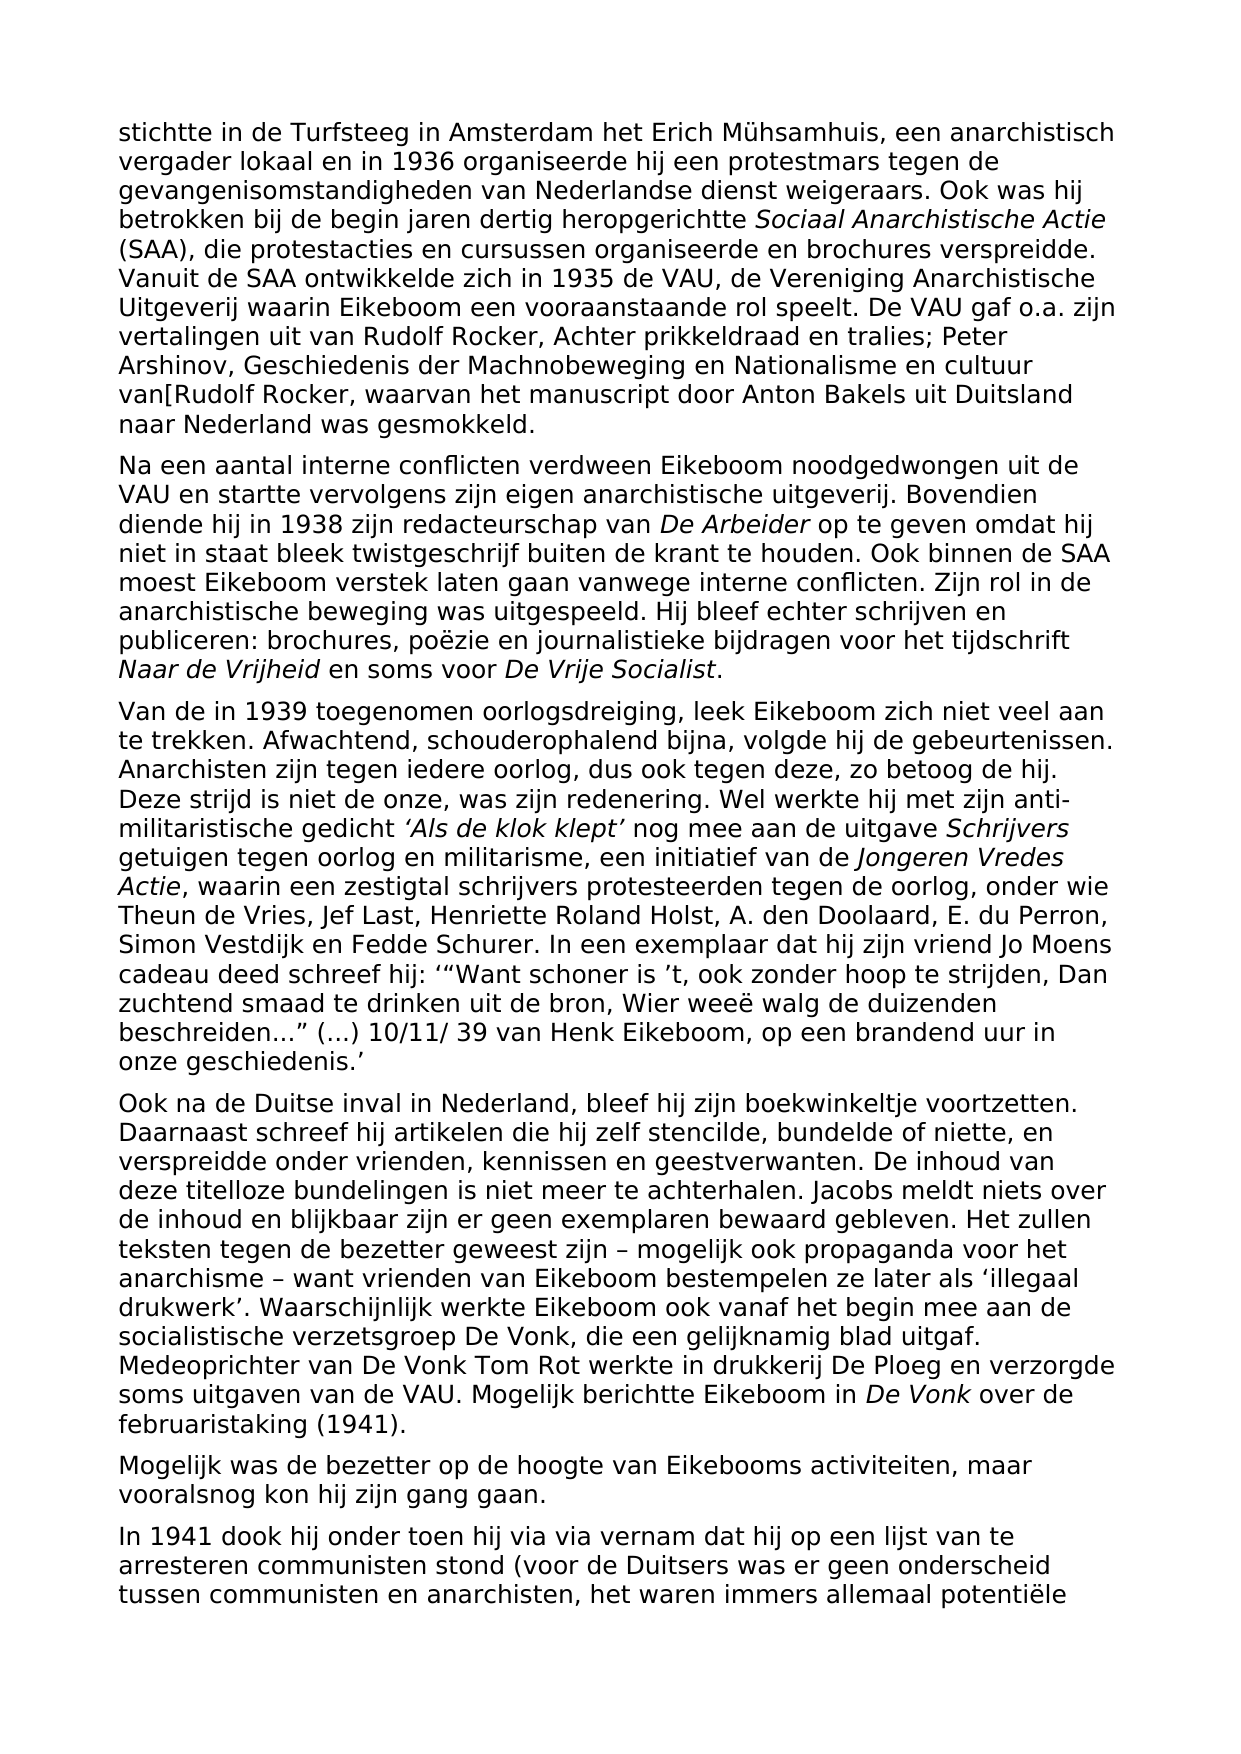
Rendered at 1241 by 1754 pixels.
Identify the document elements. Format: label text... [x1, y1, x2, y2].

text stichtte in de Turfsteeg in Amsterdam het Erich Mühsamhuis, een anarchistisch vergader lokaal en in 1936 organiseerde hij een protestmars tegen de gevangenisomstandigheden van Nederlandse dienst weigeraars. Ook was hij betrokken bij de begin jaren dertig heropgerichtte Sociaal Anarchistische Actie (SAA), die protestacties en cursussen organiseerde en brochures verspreidde. Vanuit de SAA ontwikkelde zich in 1935 de VAU, de Vereniging Anarchistische Uitgeverij waarin Eikeboom een vooraanstaande rol speelt. De VAU gaf o.a. zijn vertalingen uit van Rudolf Rocker, Achter prikkeldraad en tralies; Peter Arshinov, Geschiedenis der Machnobeweging en Nationalisme en cultuur van[Rudolf Rocker, waarvan het manuscript door Anton Bakels uit Duitsland naar Nederland was gesmokkeld. [118, 118, 1122, 439]
text Na een aantal interne conflicten verdween Eikeboom noodgedwongen uit de VAU en startte vervolgens zijn eigen anarchistische uitgeverij. Bovendien diende hij in 1938 zijn redacteurschap van De Arbeider op te geven omdat hij niet in staat bleek twistgeschrijf buiten de krant te houden. Ook binnen de SAA moest Eikeboom verstek laten gaan vanwege interne conflicten. Zijn rol in de anarchistische beweging was uitgespeeld. Hij bleef echter schrijven en publiceren: brochures, poëzie en journalistieke bijdragen voor het tijdschrift Naar de Vrijheid en soms voor De Vrije Socialist. [118, 451, 1122, 685]
text Van de in 1939 toegenomen oorlogsdreiging, leek Eikeboom zich niet veel aan te trekken. Afwachtend, schouderophalend bijna, volgde hij de gebeurtenissen. Anarchisten zijn tegen iedere oorlog, dus ook tegen deze, zo betoog de hij. Deze strijd is niet de onze, was zijn redenering. Wel werkte hij met zijn anti-militaristische gedicht ‘Als de klok klept’ nog mee aan de uitgave Schrijvers getuigen tegen oorlog en militarisme, een initiatief van de Jongeren Vredes Actie, waarin een zestigtal schrijvers protesteerden tegen de oorlog, onder wie Theun de Vries, Jef Last, Henriette Roland Holst, A. den Doolaard, E. du Perron, Simon Vestdijk en Fedde Schurer. In een exemplaar dat hij zijn vriend Jo Moens cadeau deed schreef hij: ‘“Want schoner is ’t, ook zonder hoop te strijden, Dan zuchtend smaad te drinken uit de bron, Wier weeë walg de duizenden beschreiden...” (...) 10/11/ 39 van Henk Eikeboom, op een brandend uur in onze geschiedenis.’ [118, 697, 1122, 1076]
text In 1941 dook hij onder toen hij via via vernam dat hij op een lijst van te arresteren communisten stond (voor de Duitsers was er geen onderscheid tussen communisten en anarchisten, het waren immers allemaal potentiële [118, 1522, 1122, 1610]
text Mogelijk was de bezetter op de hoogte van Eikebooms activiteiten, maar vooralsnog kon hij zijn gang gaan. [118, 1451, 1122, 1510]
text Ook na de Duitse inval in Nederland, bleef hij zijn boekwinkeltje voortzetten. Daarnaast schreef hij artikelen die hij zelf stencilde, bundelde of niette, en verspreidde onder vrienden, kennissen en geestverwanten. De inhoud van deze titelloze bundelingen is niet meer te achterhalen. Jacobs meldt niets over de inhoud en blijkbaar zijn er geen exemplaren bewaard gebleven. Het zullen teksten tegen de bezetter geweest zijn – mogelijk ook propaganda voor het anarchisme – want vrienden van Eikeboom bestempelen ze later als ‘illegaal drukwerk’. Waarschijnlijk werkte Eikeboom ook vanaf het begin mee aan de socialistische verzetsgroep De Vonk, die een gelijknamig blad uitgaf. Medeoprichter van De Vonk Tom Rot werkte in drukkerij De Ploeg en verzorgde soms uitgaven van de VAU. Mogelijk berichtte Eikeboom in De Vonk over de februaristaking (1941). [118, 1089, 1122, 1439]
